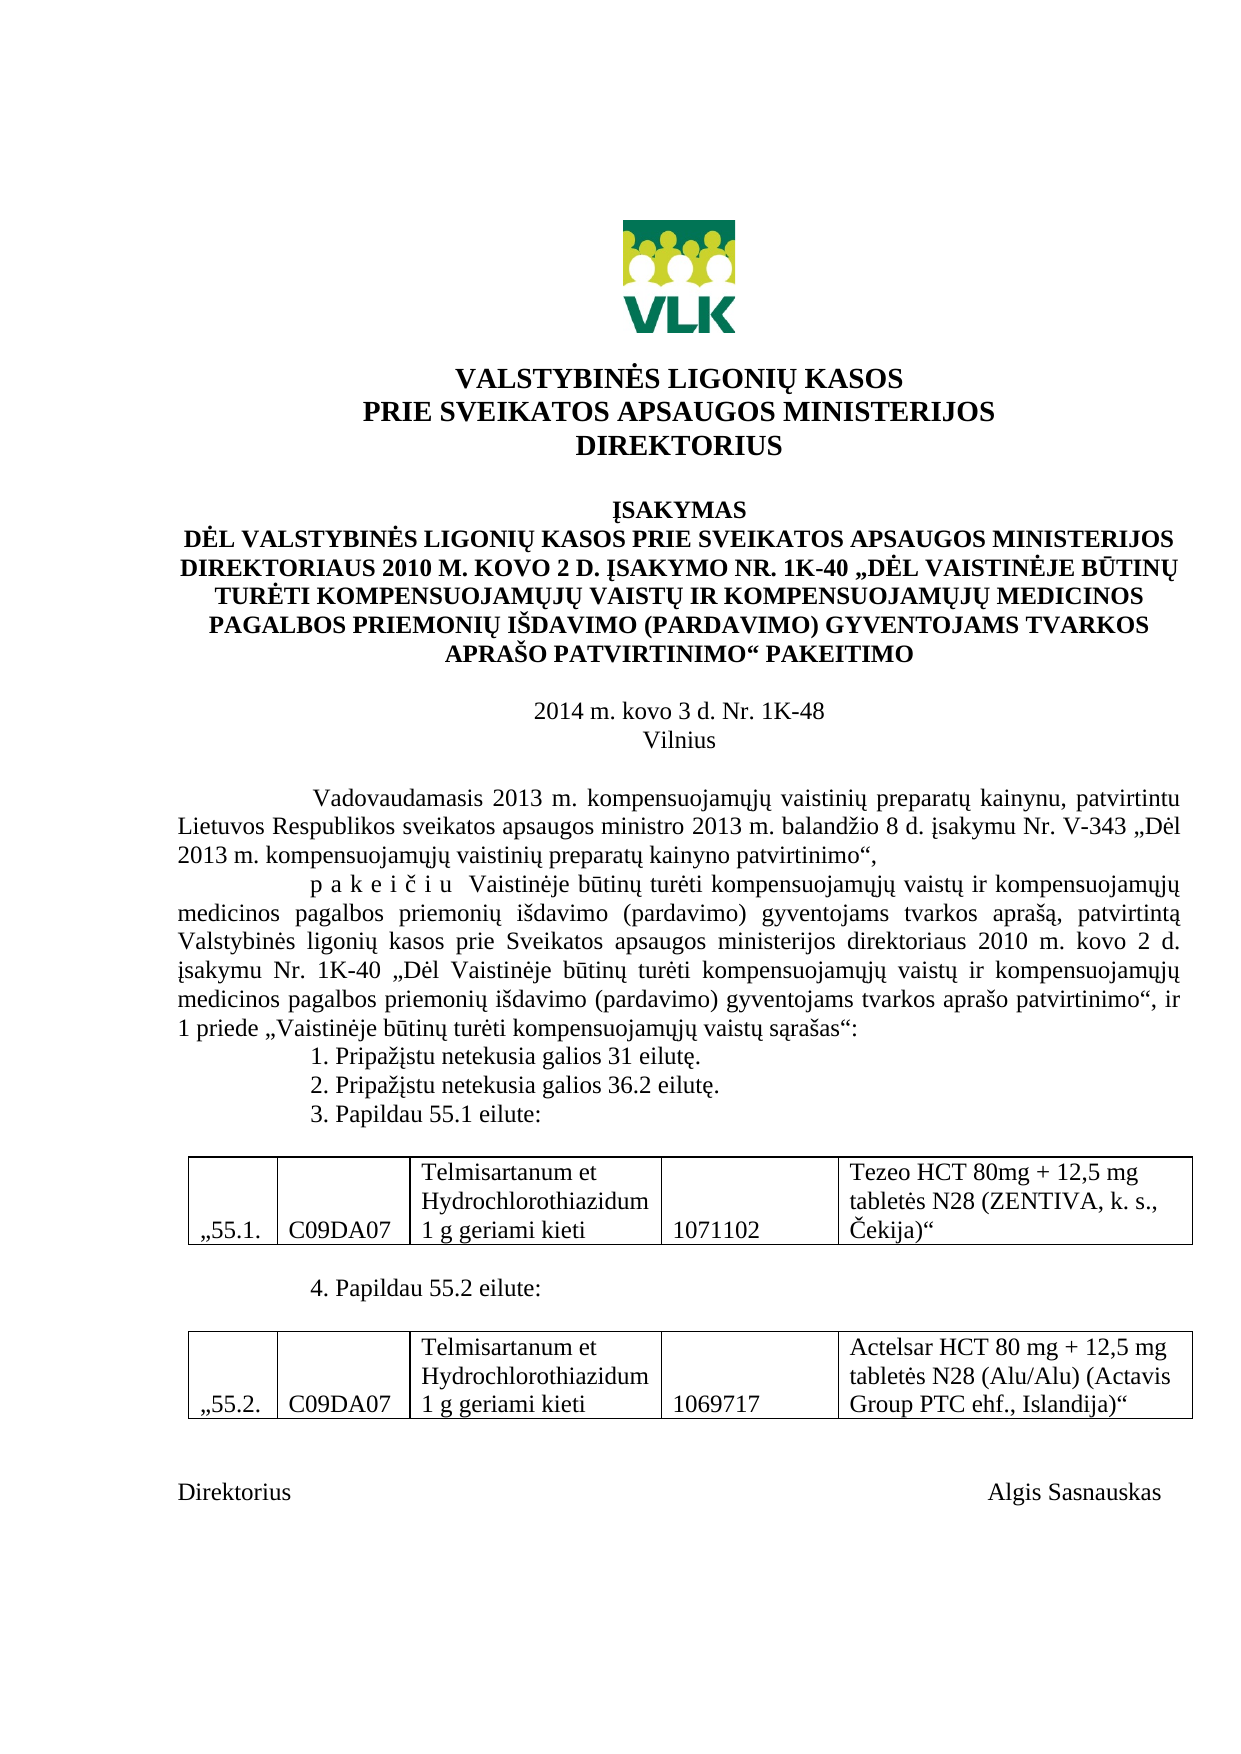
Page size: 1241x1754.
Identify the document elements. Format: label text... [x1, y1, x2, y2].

text p a k e i č i u Vaistinėje būtinų turėti kompensuojamųjų vaistų ir kompensuojamųjų medicinos pagalbos priemonių išdavimo (pardavimo) gyventojams tvarkos aprašą, patvirtintą Valstybinės ligonių kasos prie Sveikatos apsaugos ministerijos direktoriaus 2010 m. kovo 2 d. įsakymu Nr. 1K-40 „Dėl Vaistinėje būtinų turėti kompensuojamųjų vaistų ir kompensuojamųjų medicinos pagalbos priemonių išdavimo (pardavimo) gyventojams tvarkos aprašo patvirtinimo“, ir 1 priede „Vaistinėje būtinų turėti kompensuojamųjų vaistų sąrašas“: [177, 869, 1181, 1041]
table_header C09DA07 [278, 1332, 409, 1418]
text PRIE SVEIKATOS APSAUGOS MINISTERIJOS [177, 394, 1181, 428]
text DIREKTORIUS [177, 428, 1181, 462]
text 3. Papildau 55.1 eilute: [177, 1099, 1181, 1128]
text 2014 m. kovo 3 d. Nr. 1K-48 [177, 696, 1181, 725]
text 1. Pripažįstu netekusia galios 31 eilutę. [177, 1041, 1181, 1070]
text 4. Papildau 55.2 eilute: [177, 1273, 1181, 1302]
text ĮSAKYMAS [177, 495, 1181, 524]
text Vilnius [177, 725, 1181, 754]
table_header 1069717 [662, 1332, 838, 1418]
table_header Actelsar HCT 80 mg + 12,5 mg tabletės N28 (Alu/Alu) (Actavis Group PTC ehf., Islandija)“ [839, 1332, 1192, 1418]
table_header Telmisartanum et Hydrochlorothiazidum 1 g geriami kieti [411, 1158, 661, 1244]
text Direktorius Algis Sasnauskas [177, 1477, 1181, 1506]
text Vadovaudamasis 2013 m. kompensuojamųjų vaistinių preparatų kainynu, patvirtintu Lietuvos Respublikos sveikatos apsaugos ministro 2013 m. balandžio 8 d. įsakymu Nr. V-343 „Dėl 2013 m. kompensuojamųjų vaistinių preparatų kainyno patvirtinimo“, [177, 783, 1181, 869]
text 2. Pripažįstu netekusia galios 36.2 eilutę. [177, 1070, 1181, 1099]
table_header Telmisartanum et Hydrochlorothiazidum 1 g geriami kieti [411, 1332, 661, 1418]
text DĖL VALSTYBINĖS LIGONIŲ KASOS PRIE SVEIKATOS APSAUGOS MINISTERIJOS DIREKTORIAUS 2010 M. KOVO 2 D. ĮSAKYMO nR. 1K-40 „dĖL VAISTINĖJE BŪTINŲ TURĖTI KOMPENSUOJAMŲJŲ VAISTŲ IR KOMPENSUOJAMŲJŲ MEDICINOS PAGALBOS PRIEMONIŲ IŠDAVIMO (PARDAVIMO) GYVENTOJAMS TVARKOS APRAŠO PATVIRTINIMO“ PAKEITIMO [177, 524, 1181, 668]
table_header Tezeo HCT 80mg + 12,5 mg tabletės N28 (ZENTIVA, k. s., Čekija)“ [839, 1158, 1192, 1244]
table_header „55.1. [189, 1158, 277, 1244]
text VALSTYBINĖS LIGONIŲ KASOS [177, 361, 1181, 394]
table_header 1071102 [662, 1158, 838, 1244]
table_header C09DA07 [278, 1158, 409, 1244]
table_header „55.2. [189, 1332, 277, 1418]
